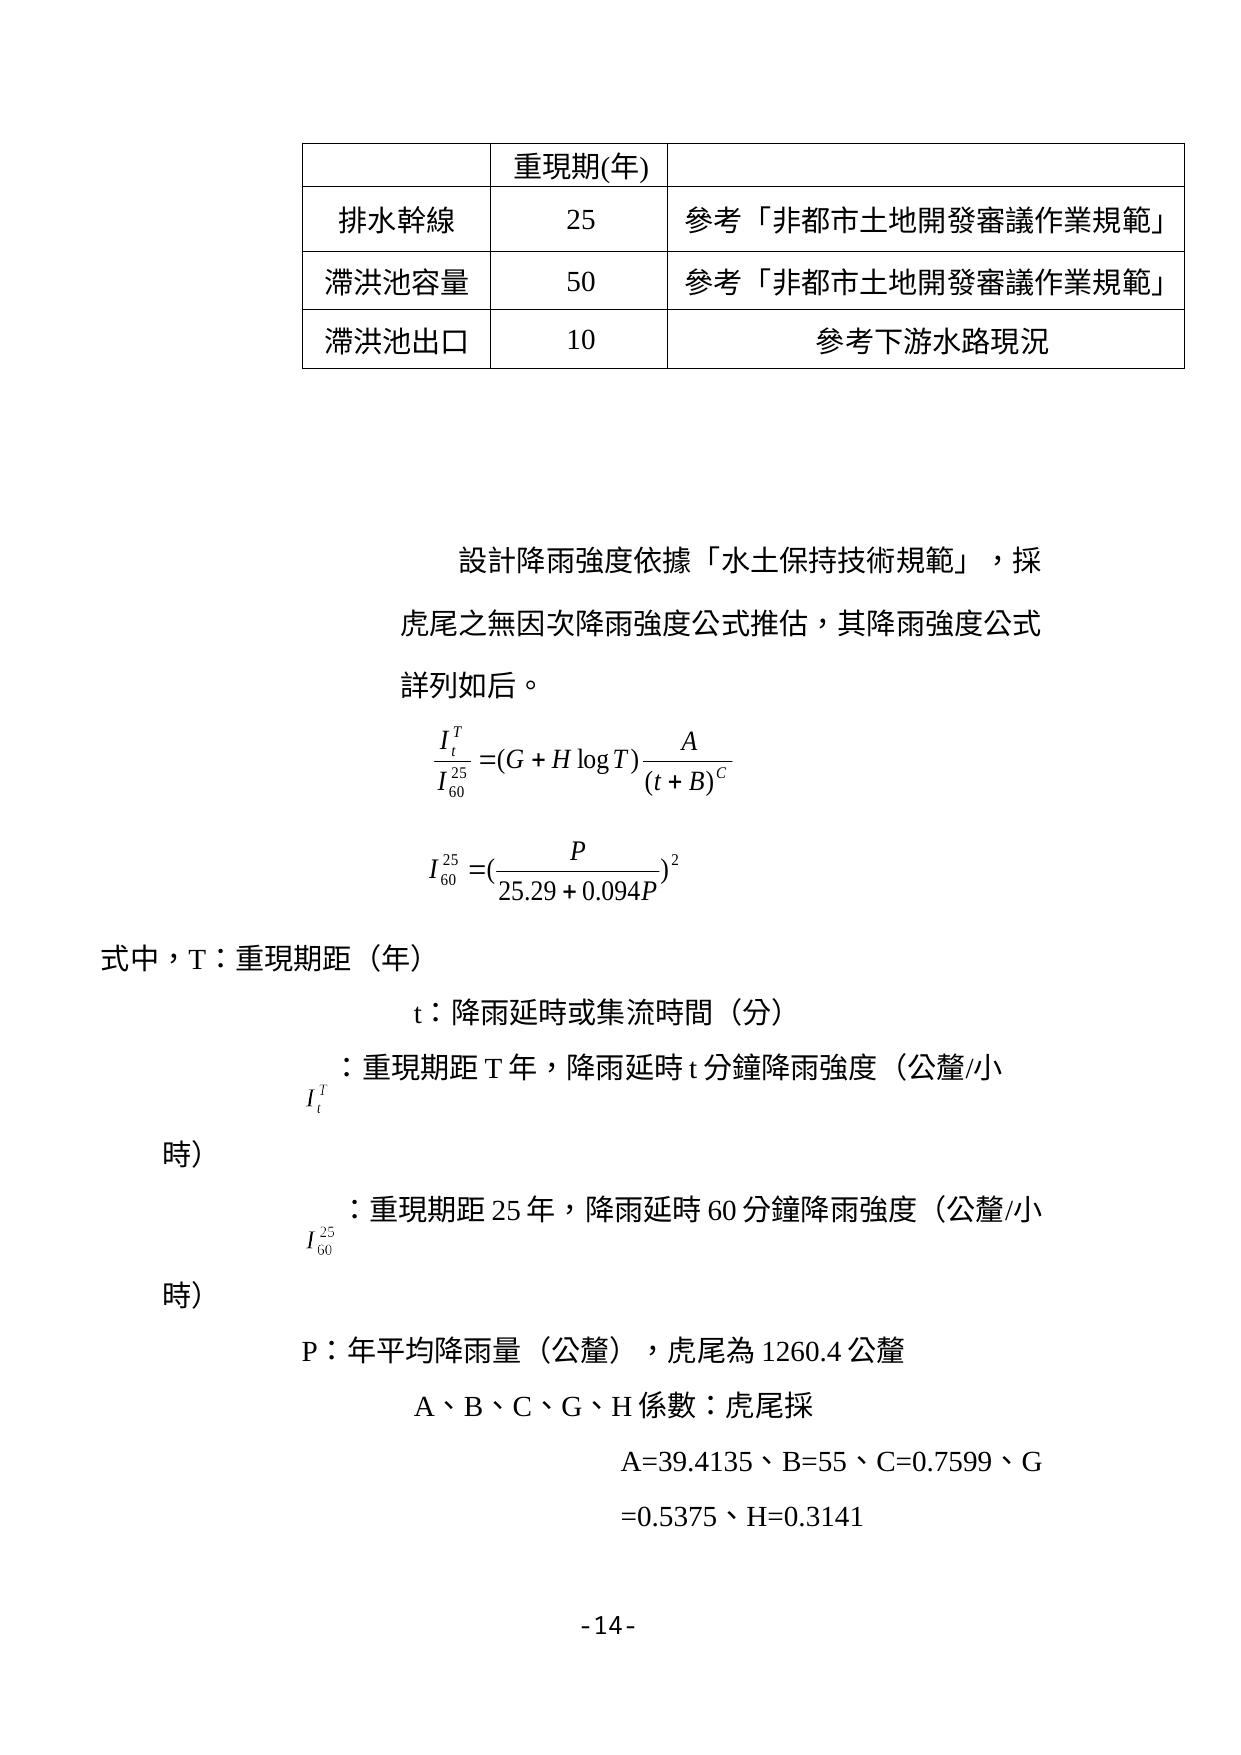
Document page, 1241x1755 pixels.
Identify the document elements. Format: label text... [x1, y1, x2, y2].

table_header 重現期(年) [491, 144, 667, 186]
table_cell 參考「非都市土地開發審議作業規範」 [668, 187, 1184, 251]
table_cell 50 [491, 252, 667, 309]
text t：降雨延時或集流時間（分） [162, 990, 1053, 1032]
text 設計降雨強度依據「水土保持技術規範」，採虎尾之無因次降雨強度公式推估，其降雨強度公式詳列如后。 [400, 517, 1053, 705]
table_cell 參考下游水路現況 [668, 310, 1184, 368]
table_cell 滯洪池出口 [303, 310, 490, 368]
table_header [668, 144, 1184, 186]
text ：重現期距T年，降雨延時t分鐘降雨強度（公釐/小時） [162, 1045, 1053, 1174]
text ：重現期距25年，降雨延時60分鐘降雨強度（公釐/小時） [162, 1186, 1053, 1315]
table_cell 滯洪池容量 [303, 252, 490, 309]
table_cell 排水幹線 [303, 187, 490, 251]
text P：年平均降雨量（公釐），虎尾為1260.4公釐 [162, 1328, 1053, 1370]
table_cell 10 [491, 310, 667, 368]
text A、B、C、G、H係數：虎尾採A=39.4135、B=55、C=0.7599、G=0.5375、H=0.3141 [413, 1383, 1053, 1535]
text 式中，T：重現期距（年） [101, 935, 1053, 977]
table_cell 參考「非都市土地開發審議作業規範」 [668, 252, 1184, 309]
table_cell 25 [491, 187, 667, 251]
table_header [303, 144, 490, 186]
